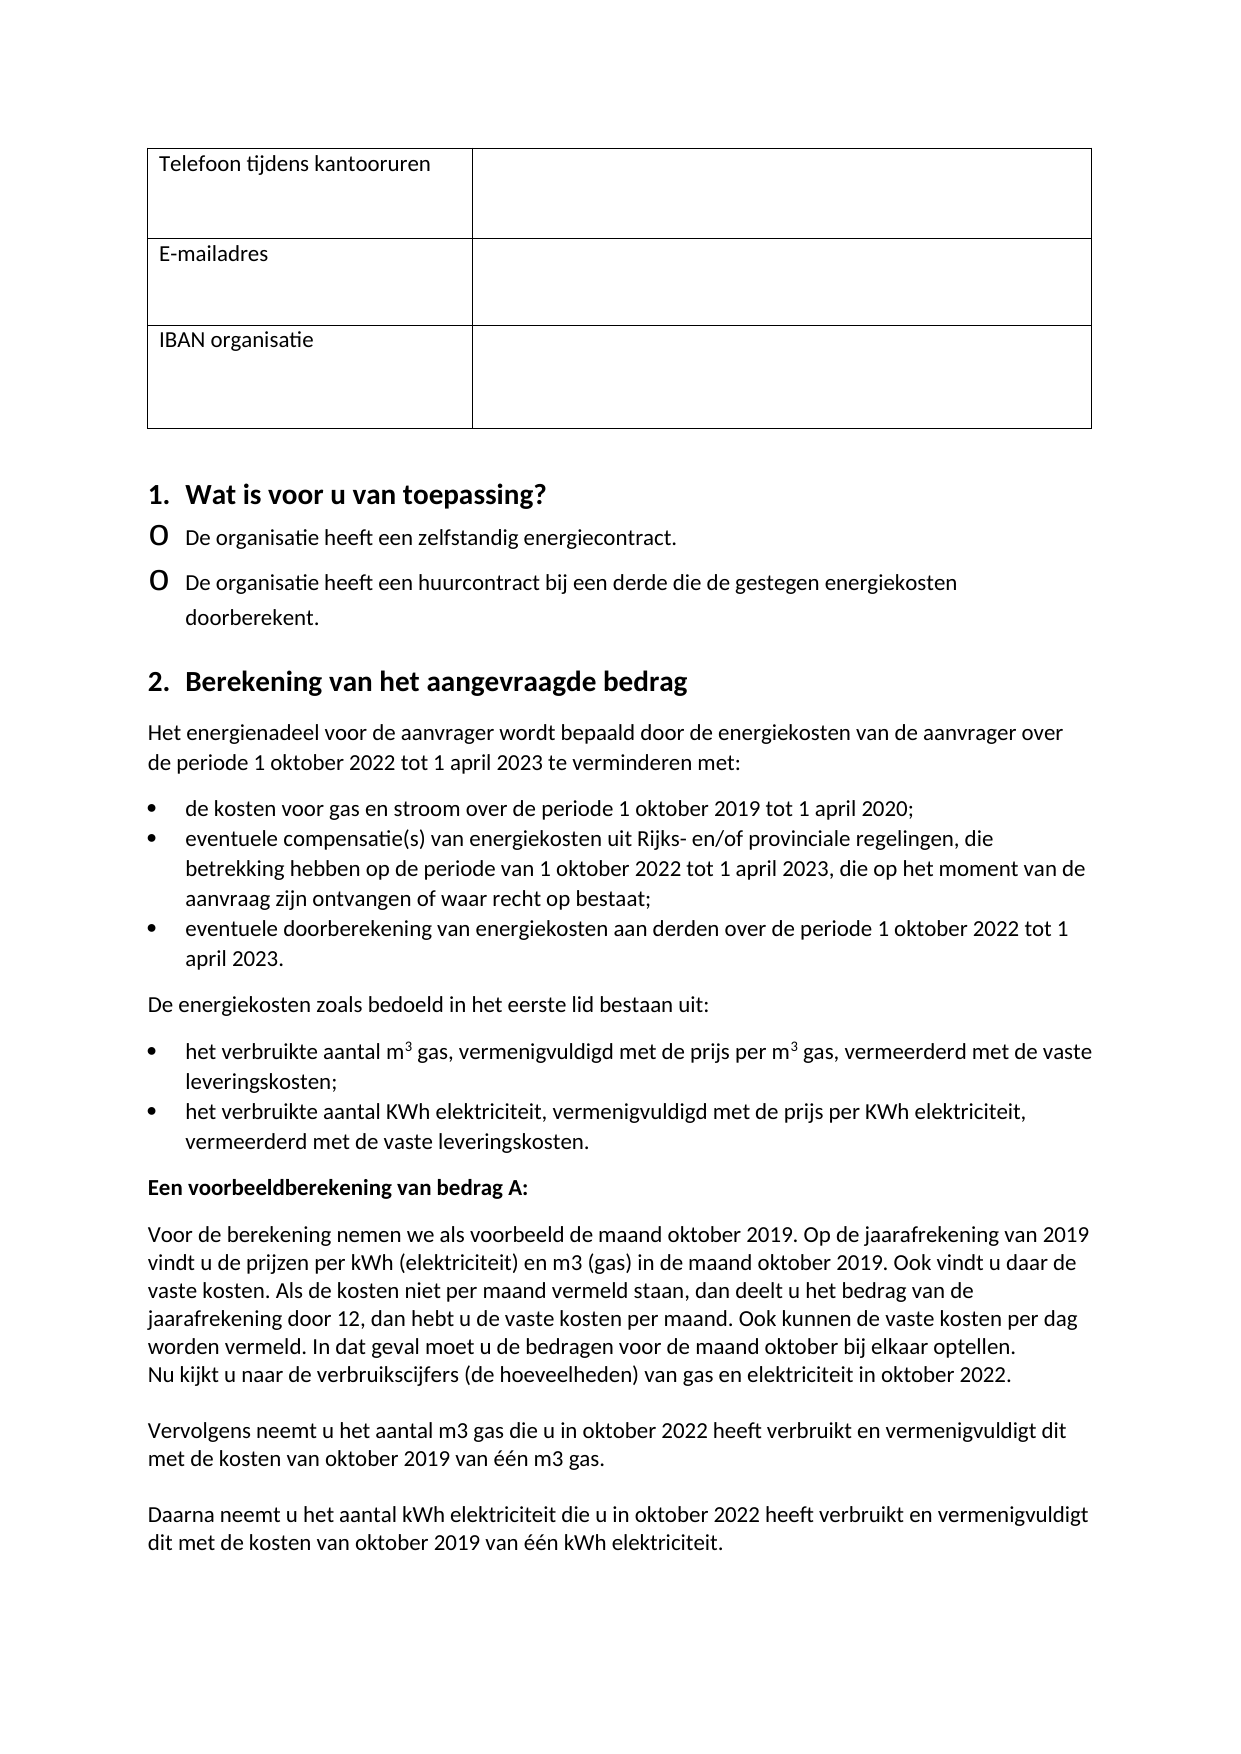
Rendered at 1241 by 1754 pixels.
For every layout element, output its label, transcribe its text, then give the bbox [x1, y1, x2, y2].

list De organisatie heeft een zelfstandig energiecontract. [148, 514, 1093, 556]
text Het energienadeel voor de aanvrager wordt bepaald door de energiekosten van de aanvrager over de periode 1 oktober 2022 tot 1 april 2023 te verminderen met: [148, 718, 1093, 776]
list het verbruikte aantal KWh elektriciteit, vermenigvuldigd met de prijs per KWh elektriciteit, vermeerderd met de vaste leveringskosten. [148, 1097, 1093, 1155]
list eventuele compensatie(s) van energiekosten uit Rijks- en/of provinciale regelingen, die betrekking hebben op de periode van 1 oktober 2022 tot 1 april 2023, die op het moment van de aanvraag zijn ontvangen of waar recht op bestaat; [148, 824, 1093, 912]
table_cell IBAN organisatie [148, 326, 472, 428]
text Voor de berekening nemen we als voorbeeld de maand oktober 2019. Op de jaarafrekening van 2019 vindt u de prijzen per kWh (elektriciteit) en m3 (gas) in de maand oktober 2019. Ook vindt u daar de vaste kosten. Als de kosten niet per maand vermeld staan, dan deelt u het bedrag van de jaarafrekening door 12, dan hebt u de vaste kosten per maand. Ook kunnen de vaste kosten per dag worden vermeld. In dat geval moet u de bedragen voor de maand oktober bij elkaar optellen. [148, 1220, 1093, 1360]
list het verbruikte aantal m3 gas, vermenigvuldigd met de prijs per m3 gas, vermeerderd met de vaste leveringskosten; [148, 1037, 1093, 1095]
table_cell E-mailadres [148, 239, 472, 324]
text Een voorbeeldberekening van bedrag A: [148, 1173, 1093, 1201]
table_cell Telefoon tijdens kantooruren [148, 149, 472, 238]
list Wat is voor u van toepassing? [148, 476, 1093, 511]
text Daarna neemt u het aantal kWh elektriciteit die u in oktober 2022 heeft verbruikt en vermenigvuldigt dit met de kosten van oktober 2019 van één kWh elektriciteit. [148, 1500, 1093, 1556]
list de kosten voor gas en stroom over de periode 1 oktober 2019 tot 1 april 2020; [148, 794, 1093, 822]
table_cell [473, 149, 1091, 238]
list Berekening van het aangevraagde bedrag [148, 663, 1093, 699]
list eventuele doorberekening van energiekosten aan derden over de periode 1 oktober 2022 tot 1 april 2023. [148, 914, 1093, 972]
text Nu kijkt u naar de verbruikscijfers (de hoeveelheden) van gas en elektriciteit in oktober 2022. [148, 1360, 1093, 1388]
text De energiekosten zoals bedoeld in het eerste lid bestaan uit: [148, 991, 1093, 1018]
table_cell [473, 239, 1091, 324]
table_cell [473, 326, 1091, 428]
list De organisatie heeft een huurcontract bij een derde die de gestegen energiekosten doorberekent. [148, 559, 1093, 661]
text Vervolgens neemt u het aantal m3 gas die u in oktober 2022 heeft verbruikt en vermenigvuldigt dit met de kosten van oktober 2019 van één m3 gas. [148, 1416, 1093, 1472]
